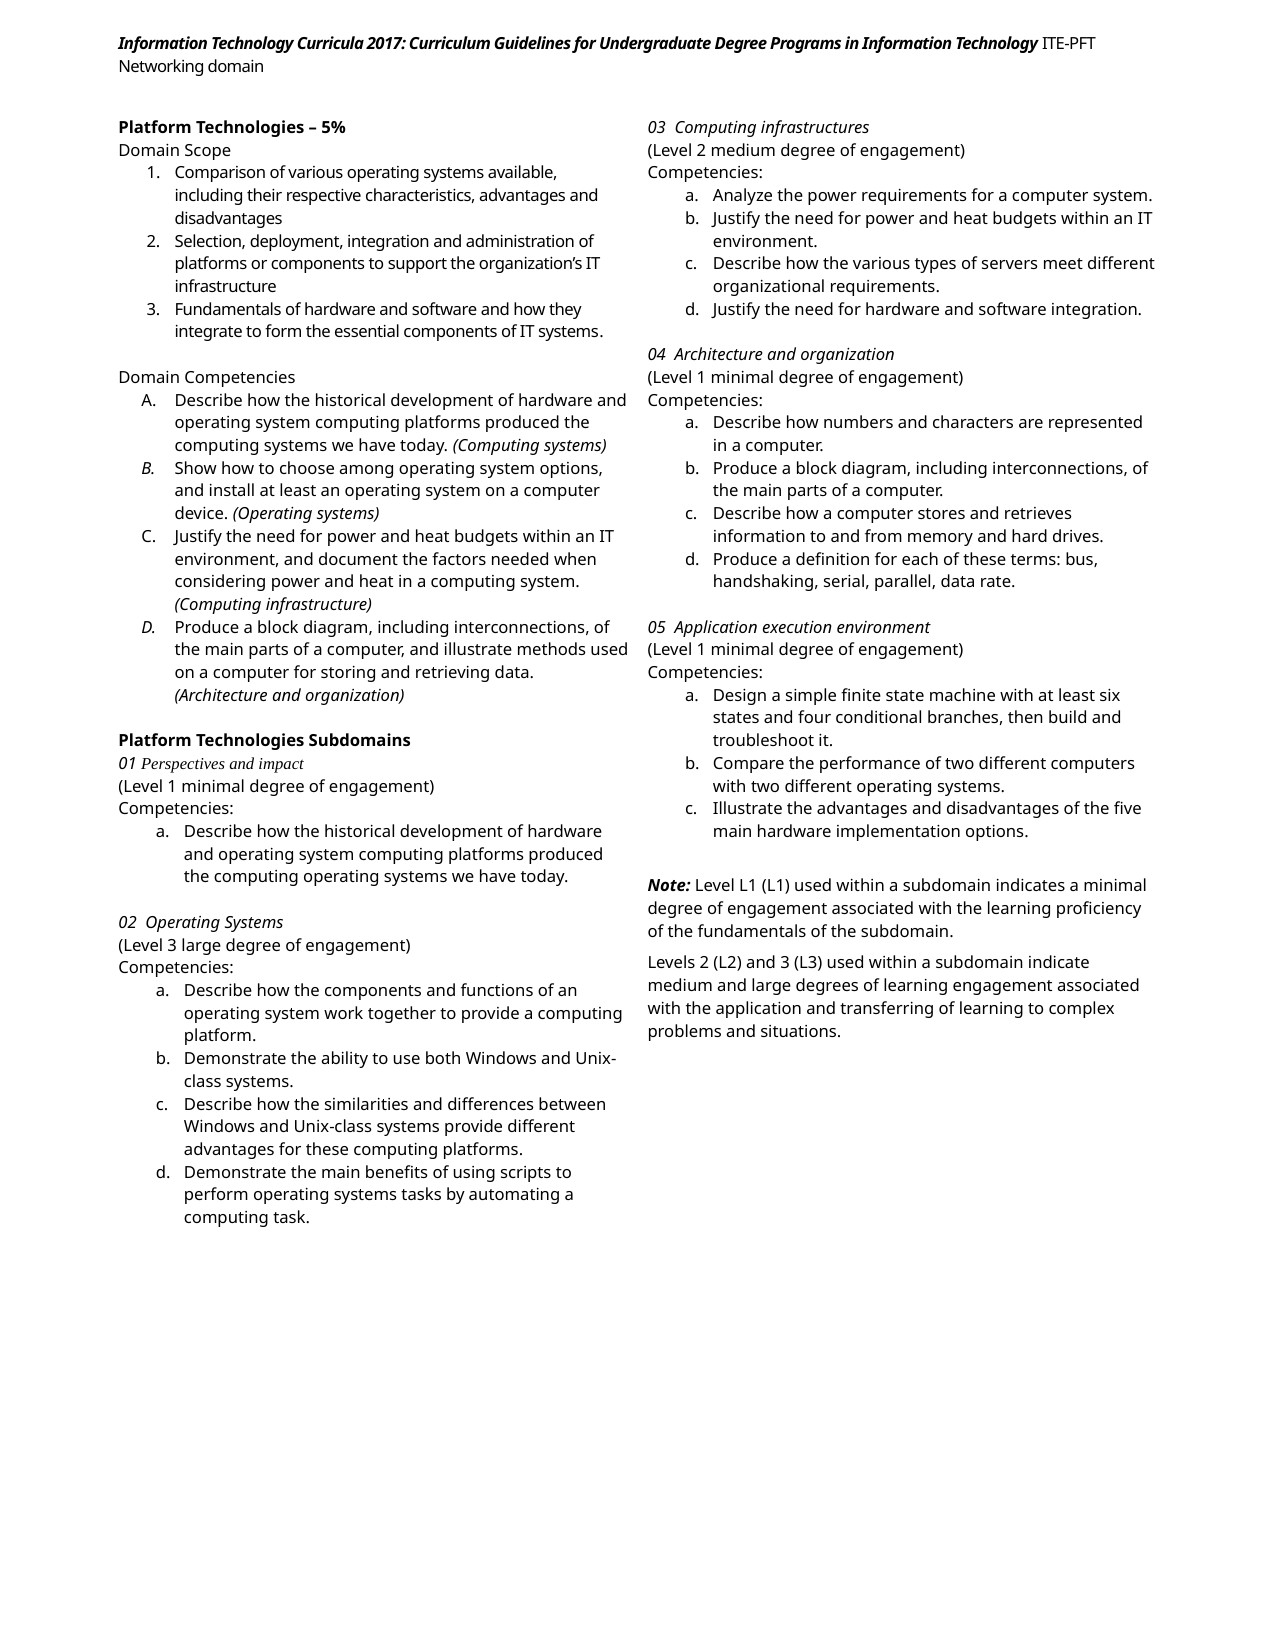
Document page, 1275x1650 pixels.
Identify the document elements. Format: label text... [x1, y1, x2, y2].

text (Level 2 medium degree of engagement) [647, 138, 1157, 161]
text a. Design a simple finite state machine with at least six states and four conditional branches, then build and troubleshoot it. [685, 683, 1157, 752]
text c. Describe how a computer stores and retrieves information to and from memory and hard drives. [685, 502, 1157, 547]
text d. Demonstrate the main benefits of using scripts to perform operating systems tasks by automating a computing task. [156, 1160, 629, 1228]
text c. Describe how the similarities and differences between Windows and Unix-class systems provide different advantages for these computing platforms. [156, 1092, 629, 1160]
text Levels 2 (L2) and 3 (L3) used within a subdomain indicate medium and large degrees of learning engagement associated with the application and transferring of learning to complex problems and situations. [647, 951, 1157, 1042]
list environment, and document the factors needed when considering power and heat in a computing system. (Computing infrastructure) [137, 547, 629, 615]
text d. Justify the need for hardware and software integration. [685, 297, 1157, 343]
text a. Describe how numbers and characters are represented in a computer. [685, 411, 1157, 456]
list Describe how the historical development of hardware and [137, 388, 629, 411]
text a. Analyze the power requirements for a computer system. [685, 184, 1157, 207]
list operating system computing platforms produced the computing systems we have today. (Computing systems) [137, 411, 629, 456]
text c. Illustrate the advantages and disadvantages of the five main hardware implementation options. [685, 797, 1157, 842]
text 2. Selection, deployment, integration and administration of platforms or components to support the organization’s IT infrastructure [146, 229, 629, 297]
text Competencies: [647, 661, 1157, 683]
text b. Compare the performance of two different computers with two different operating systems. [685, 752, 1157, 797]
text Platform Technologies Subdomains [118, 729, 629, 752]
text Domain Competencies [118, 366, 629, 388]
text Competencies: [647, 388, 1157, 411]
text (Level 1 minimal degree of engagement) [647, 638, 1157, 661]
text 02 Operating Systems [118, 911, 629, 933]
text 03 Computing infrastructures [647, 116, 1157, 138]
text Competencies: [118, 797, 629, 820]
text d. Produce a definition for each of these terms: bus, handshaking, serial, parallel, data rate. [685, 547, 1157, 593]
list Show how to choose among operating system options, and install at least an operating system on a computer device. (Operating systems) [137, 456, 629, 524]
text (Level 1 minimal degree of engagement) [647, 366, 1157, 388]
text a. Describe how the components and functions of an operating system work together to provide a computing platform. [156, 979, 629, 1047]
text 3. Fundamentals of hardware and software and how they integrate to form the essential components of IT systems. [146, 297, 629, 343]
text Platform Technologies – 5% Domain Scope [118, 116, 629, 161]
text b. Demonstrate the ability to use both Windows and Unix-class systems. [156, 1047, 629, 1092]
text a. Describe how the historical development of hardware and operating system computing platforms produced the computing operating systems we have today. [156, 820, 629, 888]
text Note: Level L1 (L1) used within a subdomain indicates a minimal degree of engagement associated with the learning proficiency of the fundamentals of the subdomain. [647, 851, 1157, 942]
text c. Describe how the various types of servers meet different organizational requirements. [685, 252, 1157, 297]
list Justify the need for power and heat budgets within an IT [137, 524, 629, 547]
text (Level 3 large degree of engagement) Competencies: [118, 933, 629, 979]
text 1. Comparison of various operating systems available, including their respective characteristics, advantages and disadvantages [146, 161, 629, 229]
text 05 Application execution environment [647, 615, 1157, 638]
text Competencies: [647, 161, 1157, 184]
text b. Produce a block diagram, including interconnections, of the main parts of a computer. [685, 456, 1157, 502]
text (Level 1 minimal degree of engagement) [118, 774, 629, 797]
text b. Justify the need for power and heat budgets within an IT environment. [685, 207, 1157, 252]
text 01 Perspectives and impact [118, 752, 629, 774]
list Produce a block diagram, including interconnections, of the main parts of a computer, and illustrate methods used on a computer for storing and retrieving data. (Architecture and organization) [137, 615, 629, 706]
text 04 Architecture and organization [647, 343, 1157, 366]
